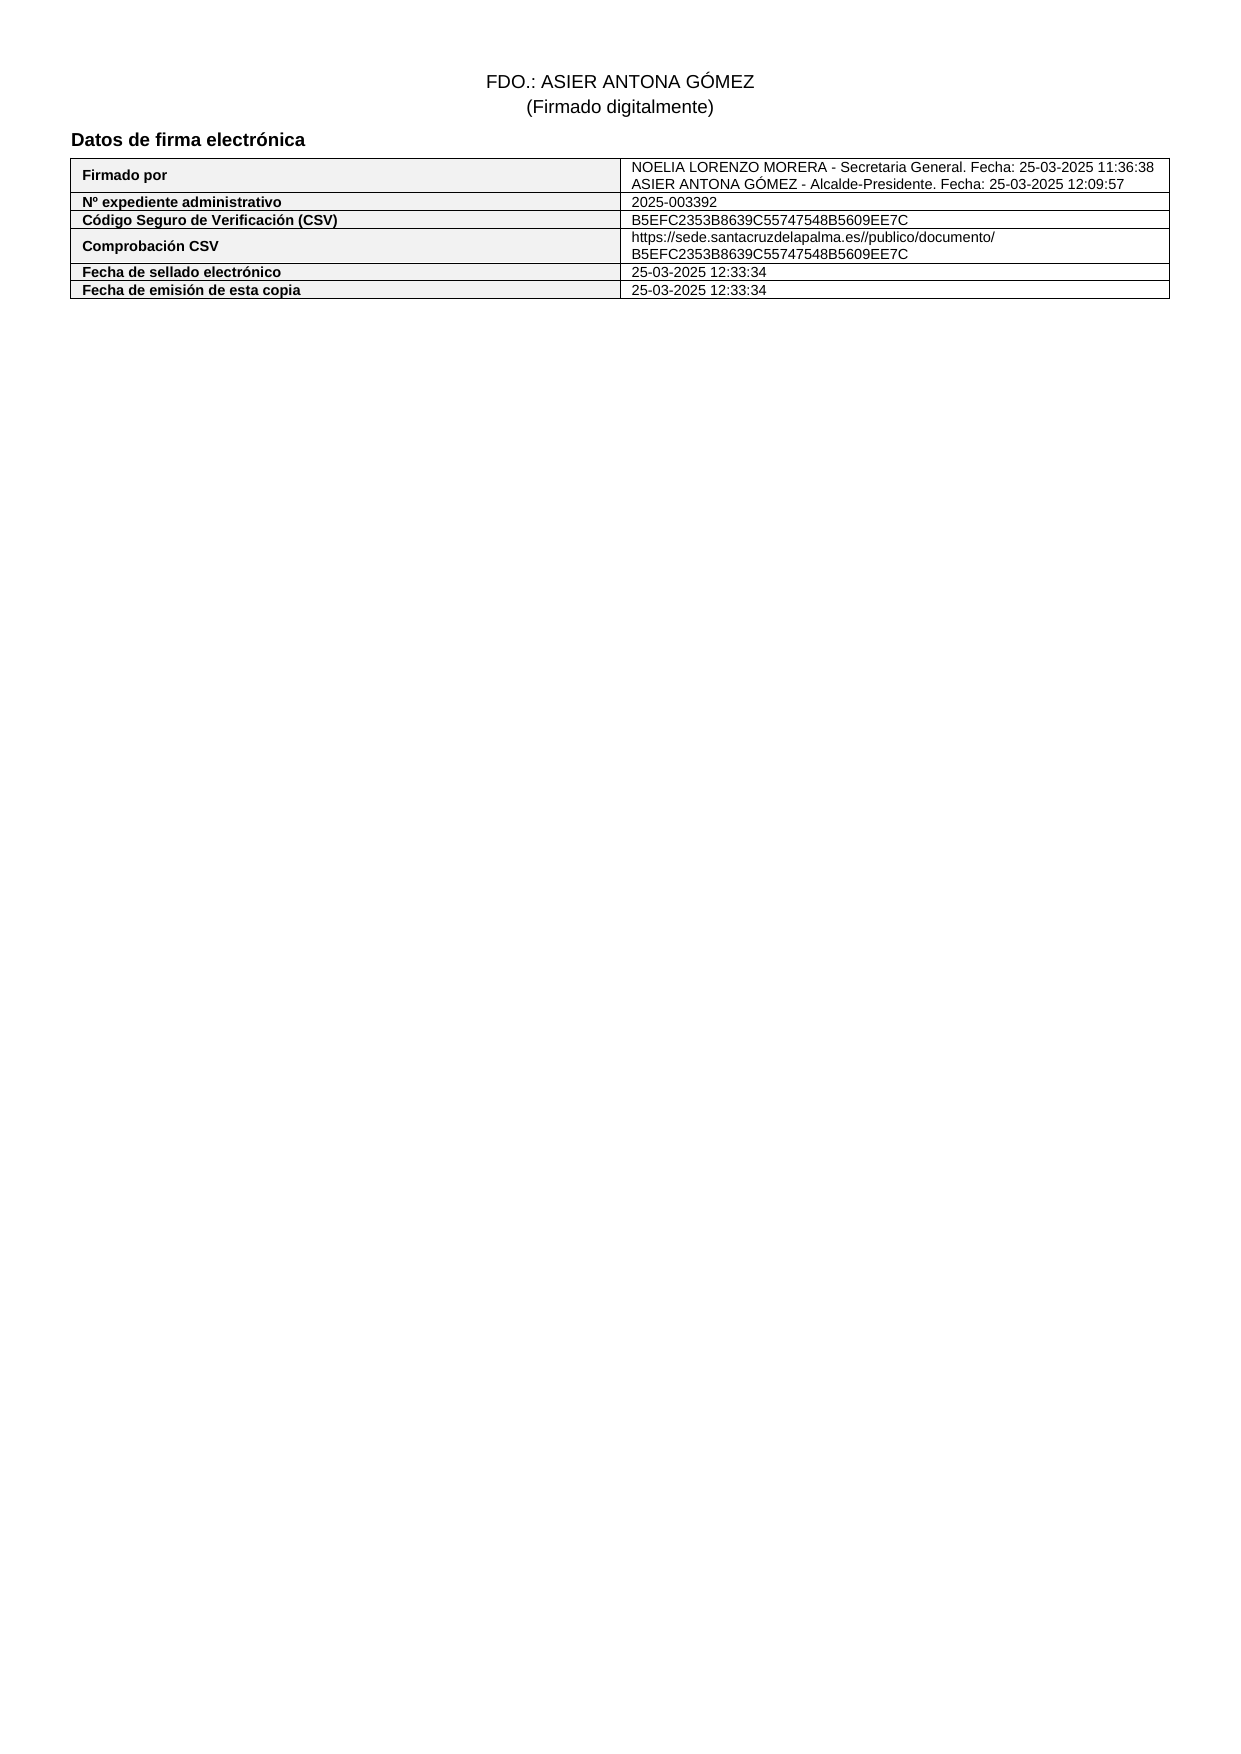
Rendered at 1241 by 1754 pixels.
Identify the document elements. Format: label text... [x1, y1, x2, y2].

text FDO.: ASIER ANTONA GÓMEZ (Firmado digitalmente) [71, 71, 1169, 117]
table_cell B5EFC2353B8639C55747548B5609EE7C [621, 211, 1169, 228]
table_cell Nº expediente administrativo [71, 193, 620, 210]
text Datos de firma electrónica [71, 129, 1169, 150]
table_header NOELIA LORENZO MORERA - Secretaria General. Fecha: 25-03-2025 11:36:38 ASIER ANTONA GÓMEZ - Alcalde-Presidente. Fecha: 25-03-2025 12:09:57 [621, 159, 1169, 192]
table_cell 25-03-2025 12:33:34 [621, 281, 1169, 298]
table_cell 2025-003392 [621, 193, 1169, 210]
table_cell 25-03-2025 12:33:34 [621, 264, 1169, 280]
table_cell https://sede.santacruzdelapalma.es//publico/documento/B5EFC2353B8639C55747548B5609EE7C [621, 229, 1169, 262]
table_cell Fecha de emisión de esta copia [71, 281, 620, 298]
table_cell Fecha de sellado electrónico [71, 264, 620, 280]
table_header Firmado por [71, 159, 620, 192]
table_cell Código Seguro de Verificación (CSV) [71, 211, 620, 228]
table_cell Comprobación CSV [71, 229, 620, 262]
